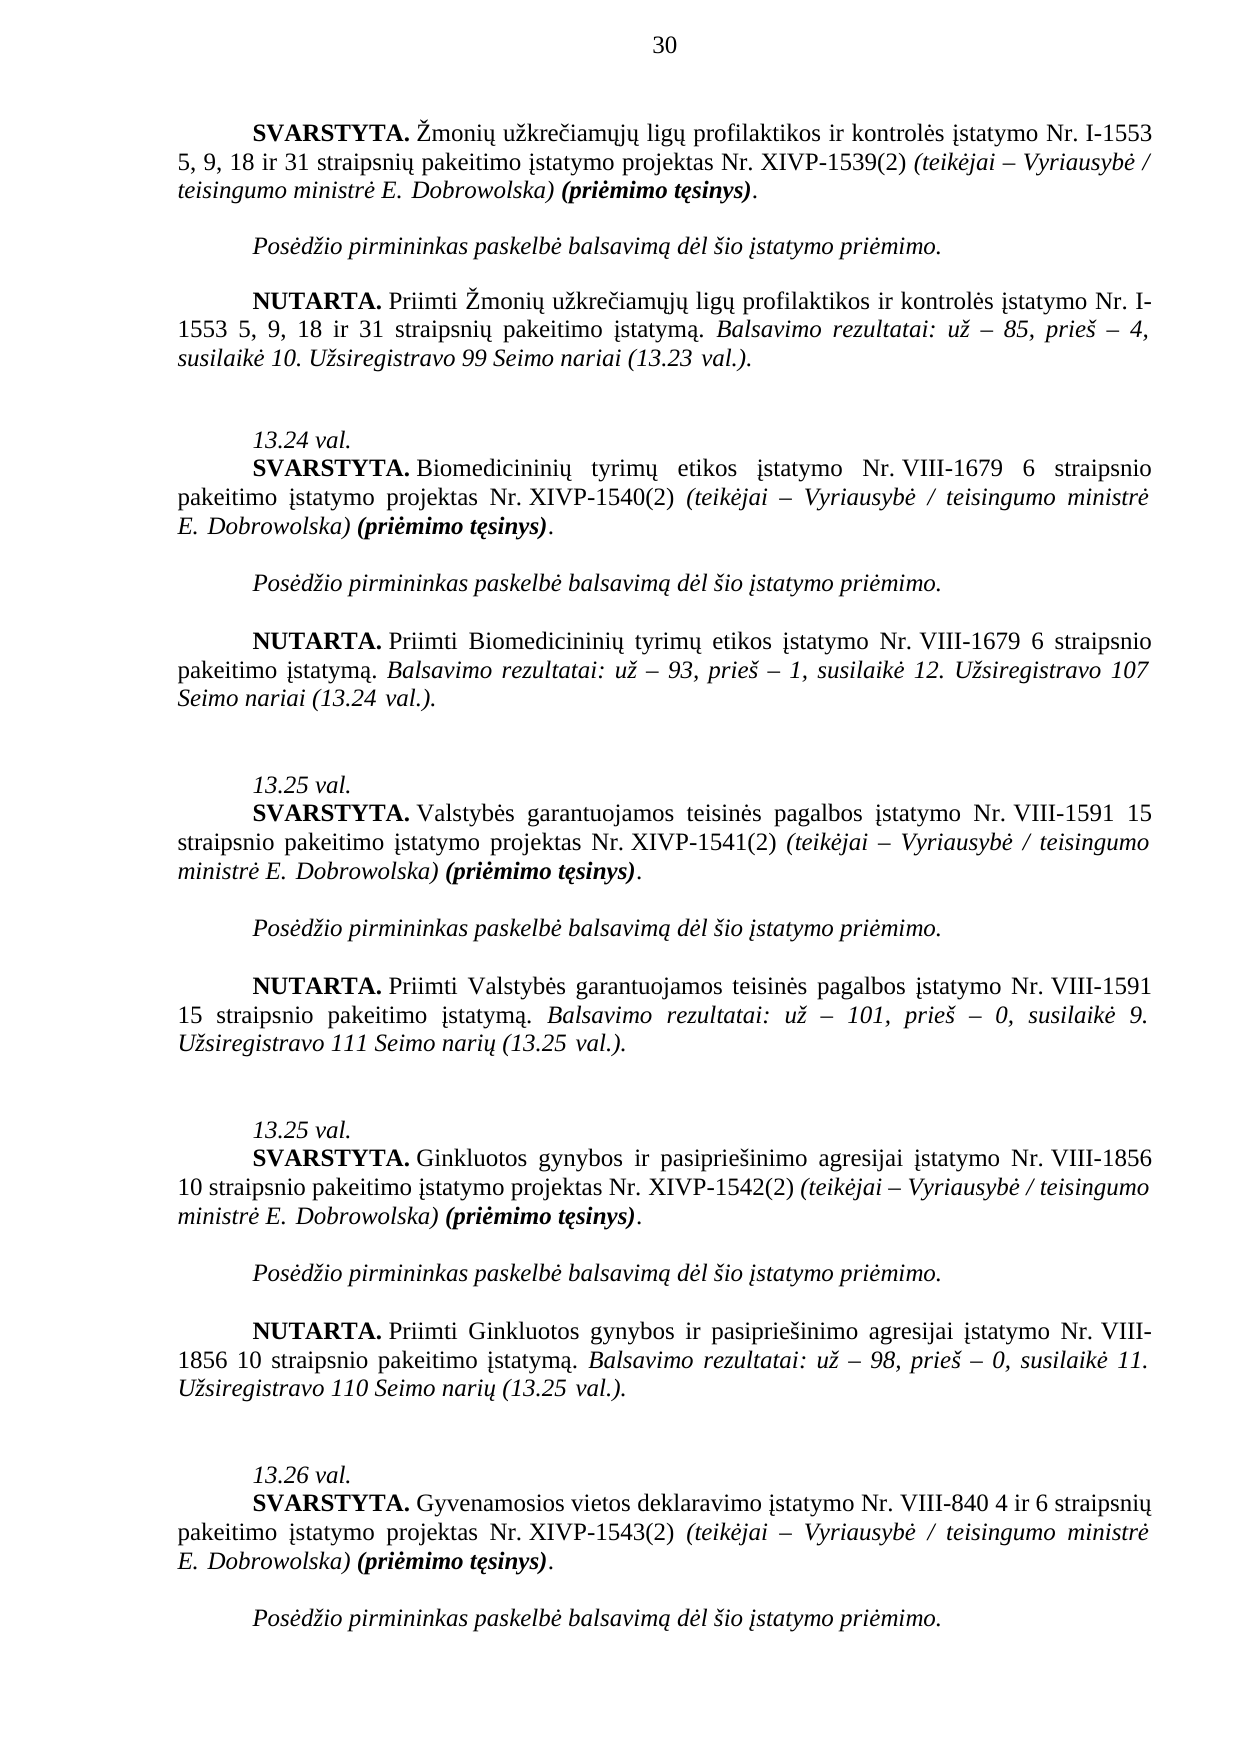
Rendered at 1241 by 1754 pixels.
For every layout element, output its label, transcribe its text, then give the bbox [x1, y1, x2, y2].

text 13.25 val. [177, 1115, 1152, 1143]
text 13.26 val. [177, 1460, 1152, 1488]
text SVARSTYTA. Biomedicininių tyrimų etikos įstatymo Nr. VIII-1679 6 straipsnio pakeitimo įstatymo projektas Nr. XIVP-1540(2) (teikėjai – Vyriausybė / teisingumo ministrė E. Dobrowolska) (priėmimo tęsinys). [177, 453, 1152, 540]
text Posėdžio pirmininkas paskelbė balsavimą dėl šio įstatymo priėmimo. [177, 1603, 1152, 1632]
text SVARSTYTA. Ginkluotos gynybos ir pasipriešinimo agresijai įstatymo Nr. VIII-1856 10 straipsnio pakeitimo įstatymo projektas Nr. XIVP-1542(2) (teikėjai – Vyriausybė / teisingumo ministrė E. Dobrowolska) (priėmimo tęsinys). [177, 1143, 1152, 1230]
text 13.25 val. [177, 770, 1152, 798]
text NUTARTA. Priimti Ginkluotos gynybos ir pasipriešinimo agresijai įstatymo Nr. VIII-1856 10 straipsnio pakeitimo įstatymą. Balsavimo rezultatai: už – 98, prieš – 0, susilaikė 11. Užsiregistravo 110 Seimo narių (13.25 val.). [177, 1316, 1152, 1402]
text Posėdžio pirmininkas paskelbė balsavimą dėl šio įstatymo priėmimo. [177, 231, 1152, 259]
text Posėdžio pirmininkas paskelbė balsavimą dėl šio įstatymo priėmimo. [177, 1258, 1152, 1287]
text NUTARTA. Priimti Biomedicininių tyrimų etikos įstatymo Nr. VIII-1679 6 straipsnio pakeitimo įstatymą. Balsavimo rezultatai: už – 93, prieš – 1, susilaikė 12. Užsiregistravo 107 Seimo nariai (13.24 val.). [177, 626, 1152, 712]
text NUTARTA. Priimti Valstybės garantuojamos teisinės pagalbos įstatymo Nr. VIII-1591 15 straipsnio pakeitimo įstatymą. Balsavimo rezultatai: už – 101, prieš – 0, susilaikė 9. Užsiregistravo 111 Seimo narių (13.25 val.). [177, 971, 1152, 1057]
text 13.24 val. [177, 425, 1152, 453]
text SVARSTYTA. Gyvenamosios vietos deklaravimo įstatymo Nr. VIII-840 4 ir 6 straipsnių pakeitimo įstatymo projektas Nr. XIVP-1543(2) (teikėjai – Vyriausybė / teisingumo ministrė E. Dobrowolska) (priėmimo tęsinys). [177, 1488, 1152, 1575]
text SVARSTYTA. Žmonių užkrečiamųjų ligų profilaktikos ir kontrolės įstatymo Nr. I-1553 5, 9, 18 ir 31 straipsnių pakeitimo įstatymo projektas Nr. XIVP-1539(2) (teikėjai – Vyriausybė / teisingumo ministrė E. Dobrowolska) (priėmimo tęsinys). [177, 118, 1152, 204]
text SVARSTYTA. Valstybės garantuojamos teisinės pagalbos įstatymo Nr. VIII-1591 15 straipsnio pakeitimo įstatymo projektas Nr. XIVP-1541(2) (teikėjai – Vyriausybė / teisingumo ministrė E. Dobrowolska) (priėmimo tęsinys). [177, 798, 1152, 885]
text NUTARTA. Priimti Žmonių užkrečiamųjų ligų profilaktikos ir kontrolės įstatymo Nr. I-1553 5, 9, 18 ir 31 straipsnių pakeitimo įstatymą. Balsavimo rezultatai: už – 85, prieš – 4, susilaikė 10. Užsiregistravo 99 Seimo nariai (13.23 val.). [177, 286, 1152, 372]
text Posėdžio pirmininkas paskelbė balsavimą dėl šio įstatymo priėmimo. [177, 568, 1152, 597]
text Posėdžio pirmininkas paskelbė balsavimą dėl šio įstatymo priėmimo. [177, 913, 1152, 942]
